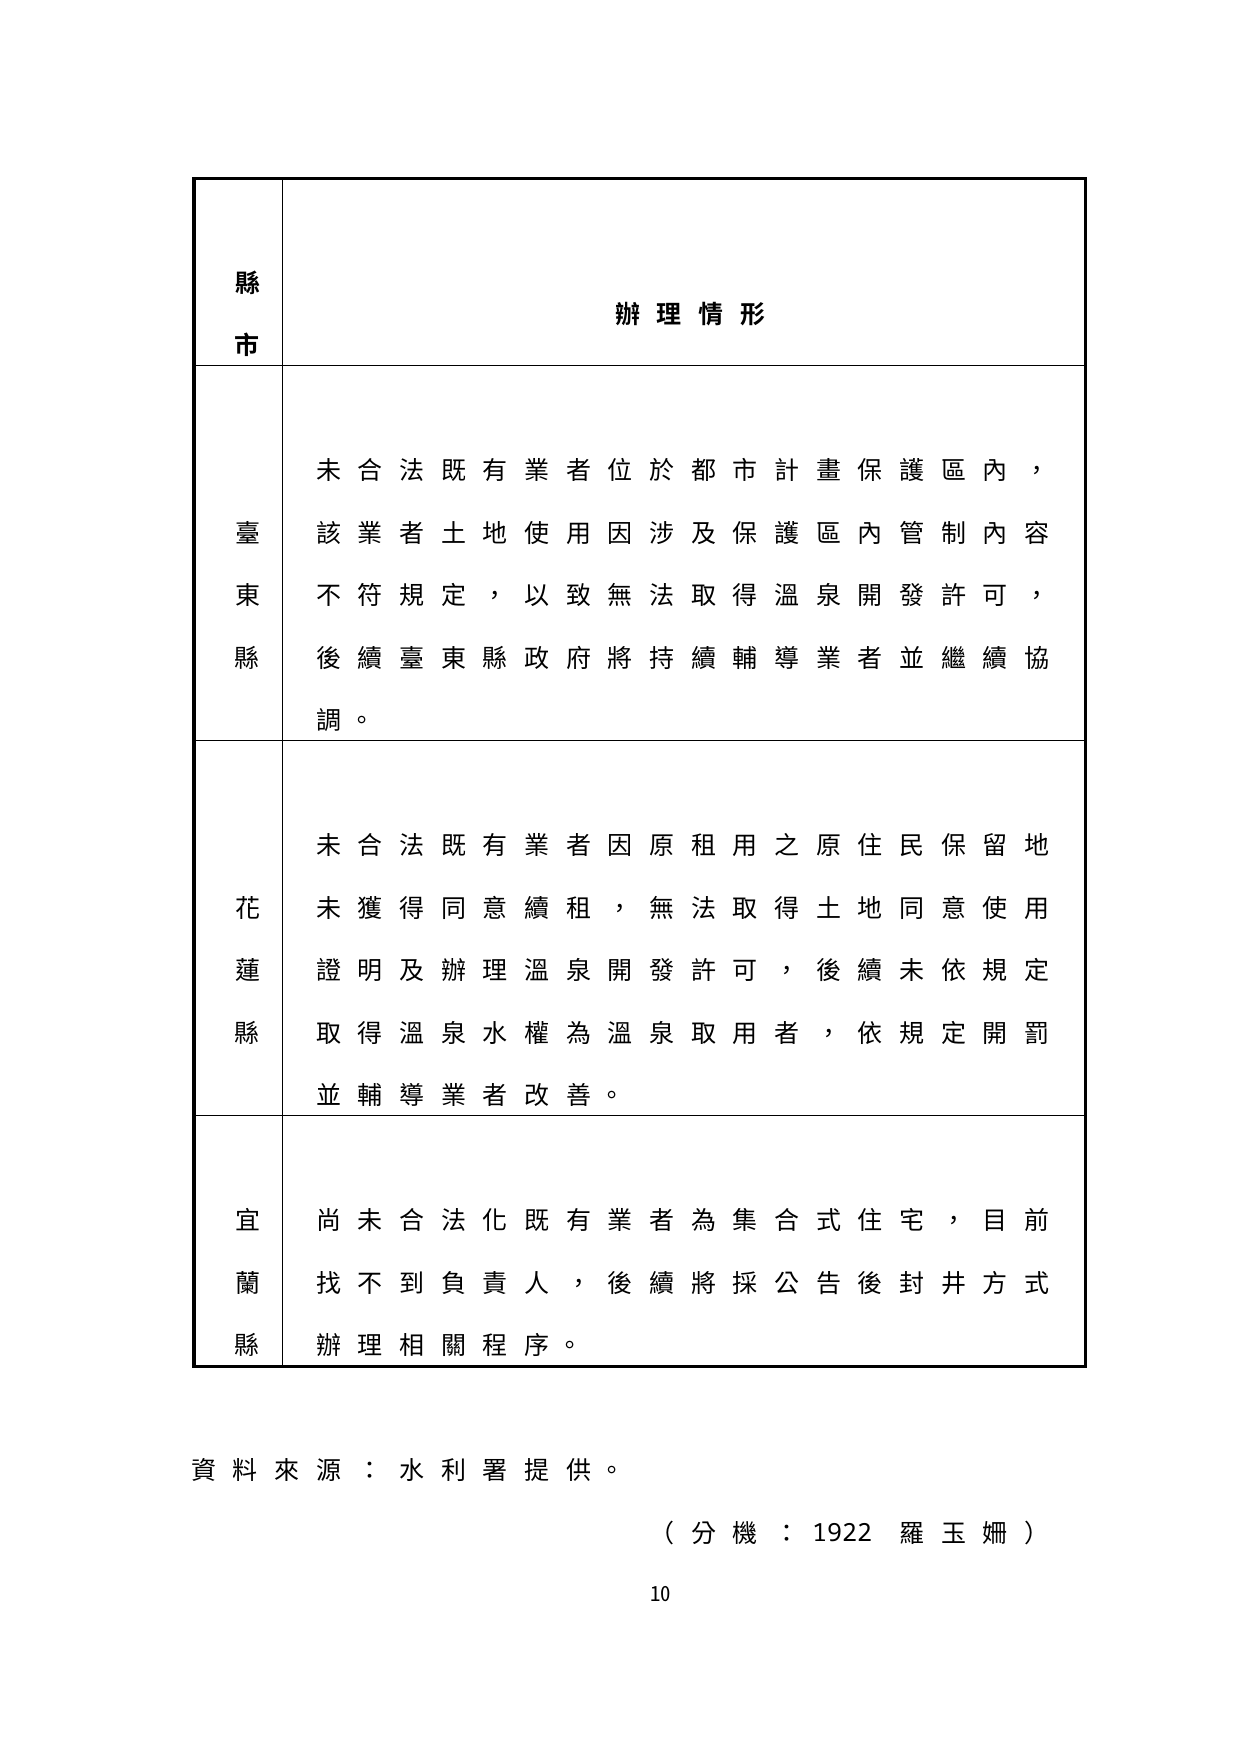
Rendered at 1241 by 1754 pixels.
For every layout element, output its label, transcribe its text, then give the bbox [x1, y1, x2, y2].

table_cell 臺東縣 [196, 366, 282, 740]
table_cell 未合法既有業者位於都市計畫保護區內，該業者土地使用因涉及保護區內管制內容不符規定，以致無法取得溫泉開發許可，後續臺東縣政府將持續輔導業者並繼續協調。 [283, 366, 1084, 740]
table_cell 花蓮縣 [196, 741, 282, 1115]
table_cell 未合法既有業者因原租用之原住民保留地未獲得同意續租，無法取得土地同意使用證明及辦理溫泉開發許可，後續未依規定取得溫泉水權為溫泉取用者，依規定開罰並輔導業者改善。 [283, 741, 1084, 1115]
table_cell 尚未合法化既有業者為集合式住宅，目前找不到負責人，後續將採公告後封井方式辦理相關程序。 [283, 1116, 1084, 1365]
text 資料來源：水利署提供。 [183, 1427, 1058, 1490]
text （分機：1922 羅玉姍） [301, 1490, 1058, 1552]
table_cell 宜蘭縣 [196, 1116, 282, 1365]
table_header 辦理情形 [283, 180, 1084, 365]
table_header 縣市 [196, 180, 282, 365]
